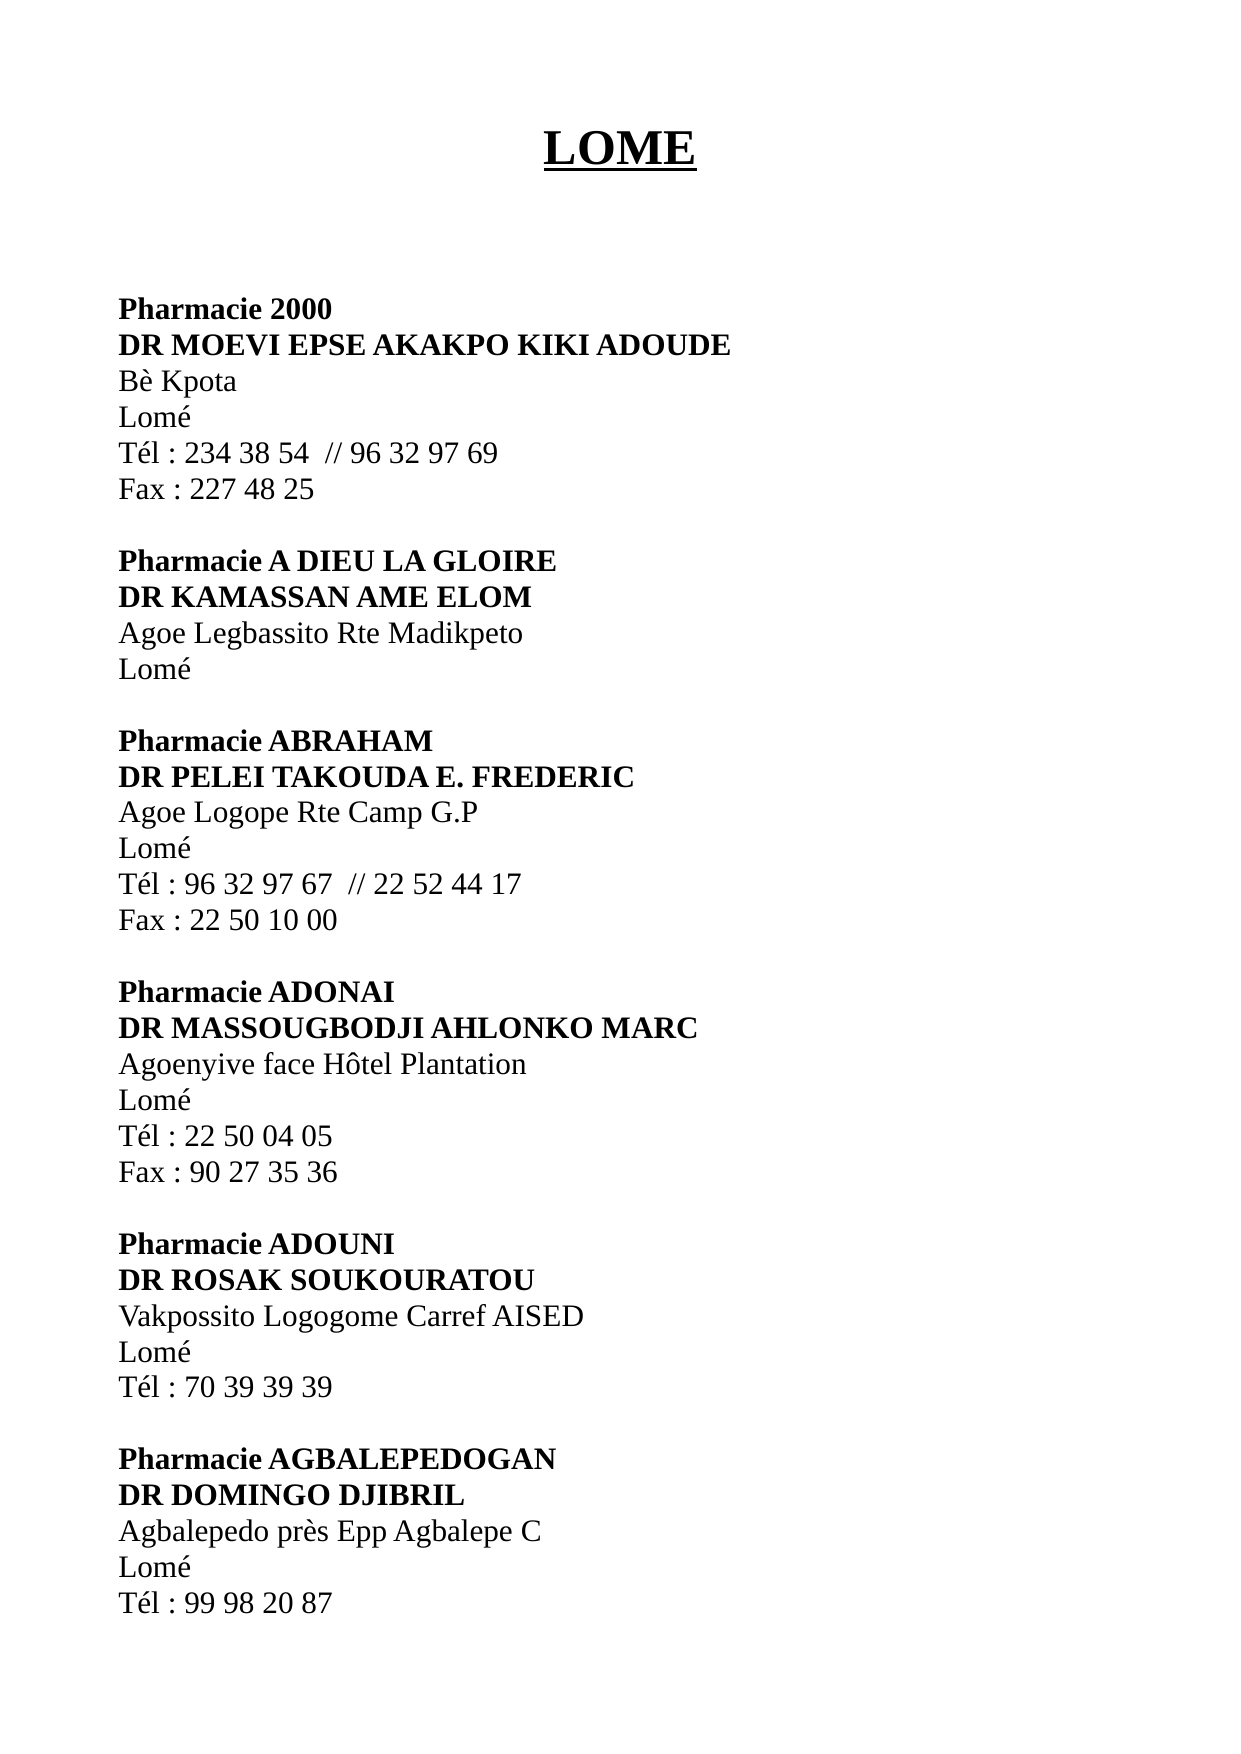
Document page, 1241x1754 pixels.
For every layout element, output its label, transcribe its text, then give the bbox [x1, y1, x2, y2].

text DR ROSAK SOUKOURATOU [118, 1261, 1122, 1297]
text Lomé [118, 1548, 1122, 1584]
text Lomé [118, 1333, 1122, 1369]
text Tél : 96 32 97 67 // 22 52 44 17 [118, 866, 1122, 902]
text Pharmacie A DIEU LA GLOIRE [118, 542, 1122, 578]
text Tél : 70 39 39 39 [118, 1369, 1122, 1405]
text Agoe Legbassito Rte Madikpeto [118, 614, 1122, 650]
text Vakpossito Logogome Carref AISED [118, 1297, 1122, 1333]
text DR MASSOUGBODJI AHLONKO MARC [118, 1009, 1122, 1045]
text Pharmacie ADOUNI [118, 1225, 1122, 1261]
text Tél : 22 50 04 05 [118, 1117, 1122, 1153]
text DR DOMINGO DJIBRIL [118, 1477, 1122, 1512]
text Bè Kpota [118, 362, 1122, 398]
text Tél : 234 38 54 // 96 32 97 69 [118, 434, 1122, 470]
text Tél : 99 98 20 87 [118, 1584, 1122, 1620]
text Fax : 227 48 25 [118, 470, 1122, 506]
text Lomé [118, 650, 1122, 686]
text Pharmacie ABRAHAM [118, 722, 1122, 758]
text Pharmacie 2000 [118, 291, 1122, 327]
text Fax : 22 50 10 00 [118, 902, 1122, 937]
text DR PELEI TAKOUDA E. FREDERIC [118, 758, 1122, 794]
text Lomé [118, 398, 1122, 434]
text Fax : 90 27 35 36 [118, 1153, 1122, 1189]
text LOME [118, 118, 1122, 176]
text Agoe Logope Rte Camp G.P [118, 794, 1122, 830]
text DR KAMASSAN AME ELOM [118, 578, 1122, 614]
text Agbalepedo près Epp Agbalepe C [118, 1512, 1122, 1548]
text Lomé [118, 1081, 1122, 1117]
text Pharmacie AGBALEPEDOGAN [118, 1441, 1122, 1477]
text Lomé [118, 830, 1122, 866]
text DR MOEVI EPSE AKAKPO KIKI ADOUDE [118, 327, 1122, 362]
text Agoenyive face Hôtel Plantation [118, 1045, 1122, 1081]
text Pharmacie ADONAI [118, 973, 1122, 1009]
